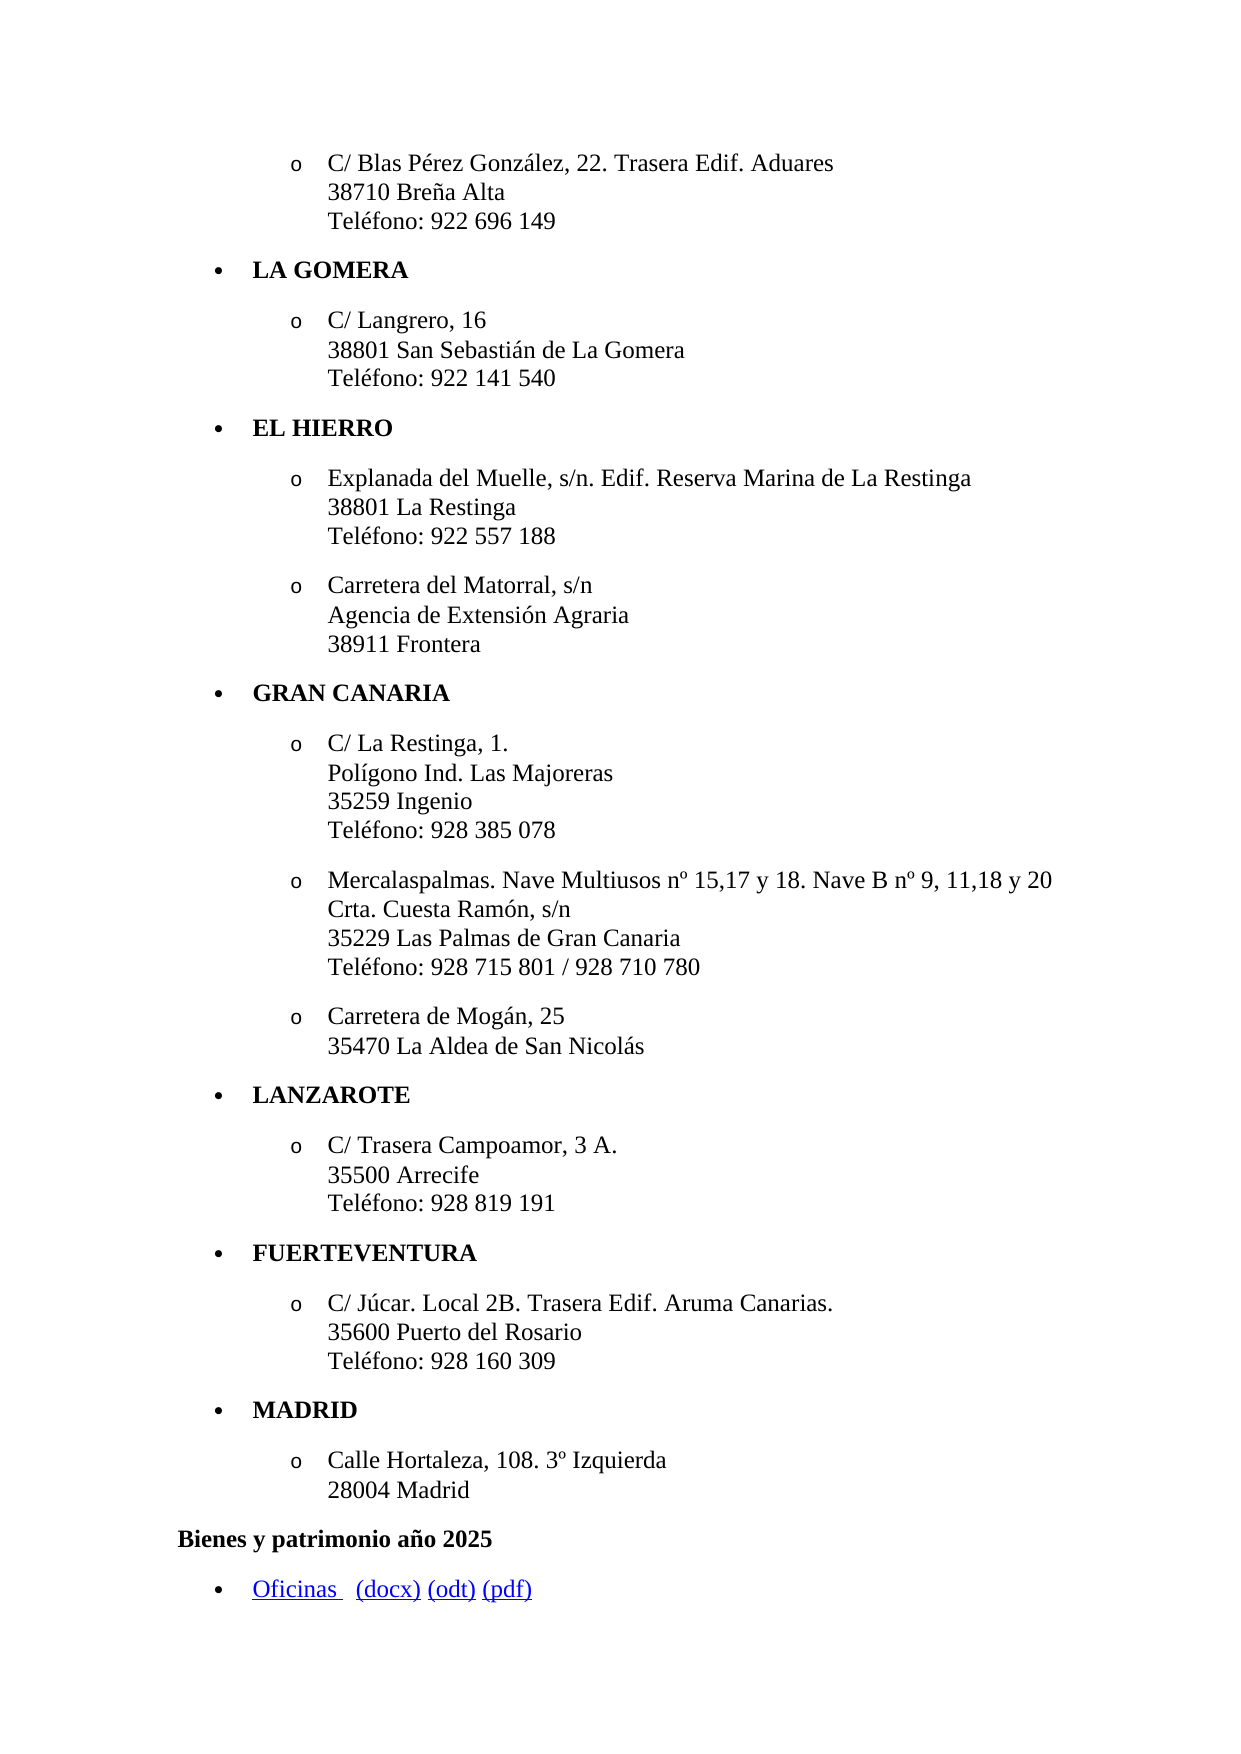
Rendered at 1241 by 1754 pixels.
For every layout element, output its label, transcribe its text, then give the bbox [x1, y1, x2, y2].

list Carretera de Mogán, 25 35470 La Aldea de San Nicolás [290, 1001, 1063, 1060]
list C/ Trasera Campoamor, 3 A. 35500 Arrecife Teléfono: 928 819 191 [290, 1130, 1063, 1217]
list FUERTEVENTURA [215, 1238, 1063, 1267]
list Oficinas (docx) (odt) (pdf) [215, 1574, 1063, 1603]
list C/ Langrero, 16 38801 San Sebastián de La Gomera Teléfono: 922 141 540 [290, 305, 1063, 392]
list C/ La Restinga, 1. Polígono Ind. Las Majoreras 35259 Ingenio Teléfono: 928 385 078 [290, 728, 1063, 844]
list MADRID [215, 1396, 1063, 1424]
list Mercalaspalmas. Nave Multiusos nº 15,17 y 18. Nave B nº 9, 11,18 y 20 Crta. Cuesta Ramón, s/n 35229 Las Palmas de Gran Canaria Teléfono: 928 715 801 / 928 710 780 [290, 865, 1063, 981]
list LANZAROTE [215, 1081, 1063, 1109]
list GRAN CANARIA [215, 678, 1063, 707]
list Explanada del Muelle, s/n. Edif. Reserva Marina de La Restinga 38801 La Restinga Teléfono: 922 557 188 [290, 463, 1063, 550]
list C/ Blas Pérez González, 22. Trasera Edif. Aduares 38710 Breña Alta Teléfono: 922 696 149 [290, 148, 1063, 235]
list Carretera del Matorral, s/n Agencia de Extensión Agraria 38911 Frontera [290, 571, 1063, 658]
list Calle Hortaleza, 108. 3º Izquierda 28004 Madrid [290, 1445, 1063, 1503]
list EL HIERRO [215, 413, 1063, 442]
list C/ Júcar. Local 2B. Trasera Edif. Aruma Canarias. 35600 Puerto del Rosario Teléfono: 928 160 309 [290, 1288, 1063, 1375]
list LA GOMERA [215, 256, 1063, 284]
subtitle Bienes y patrimonio año 2025 [177, 1524, 1063, 1553]
